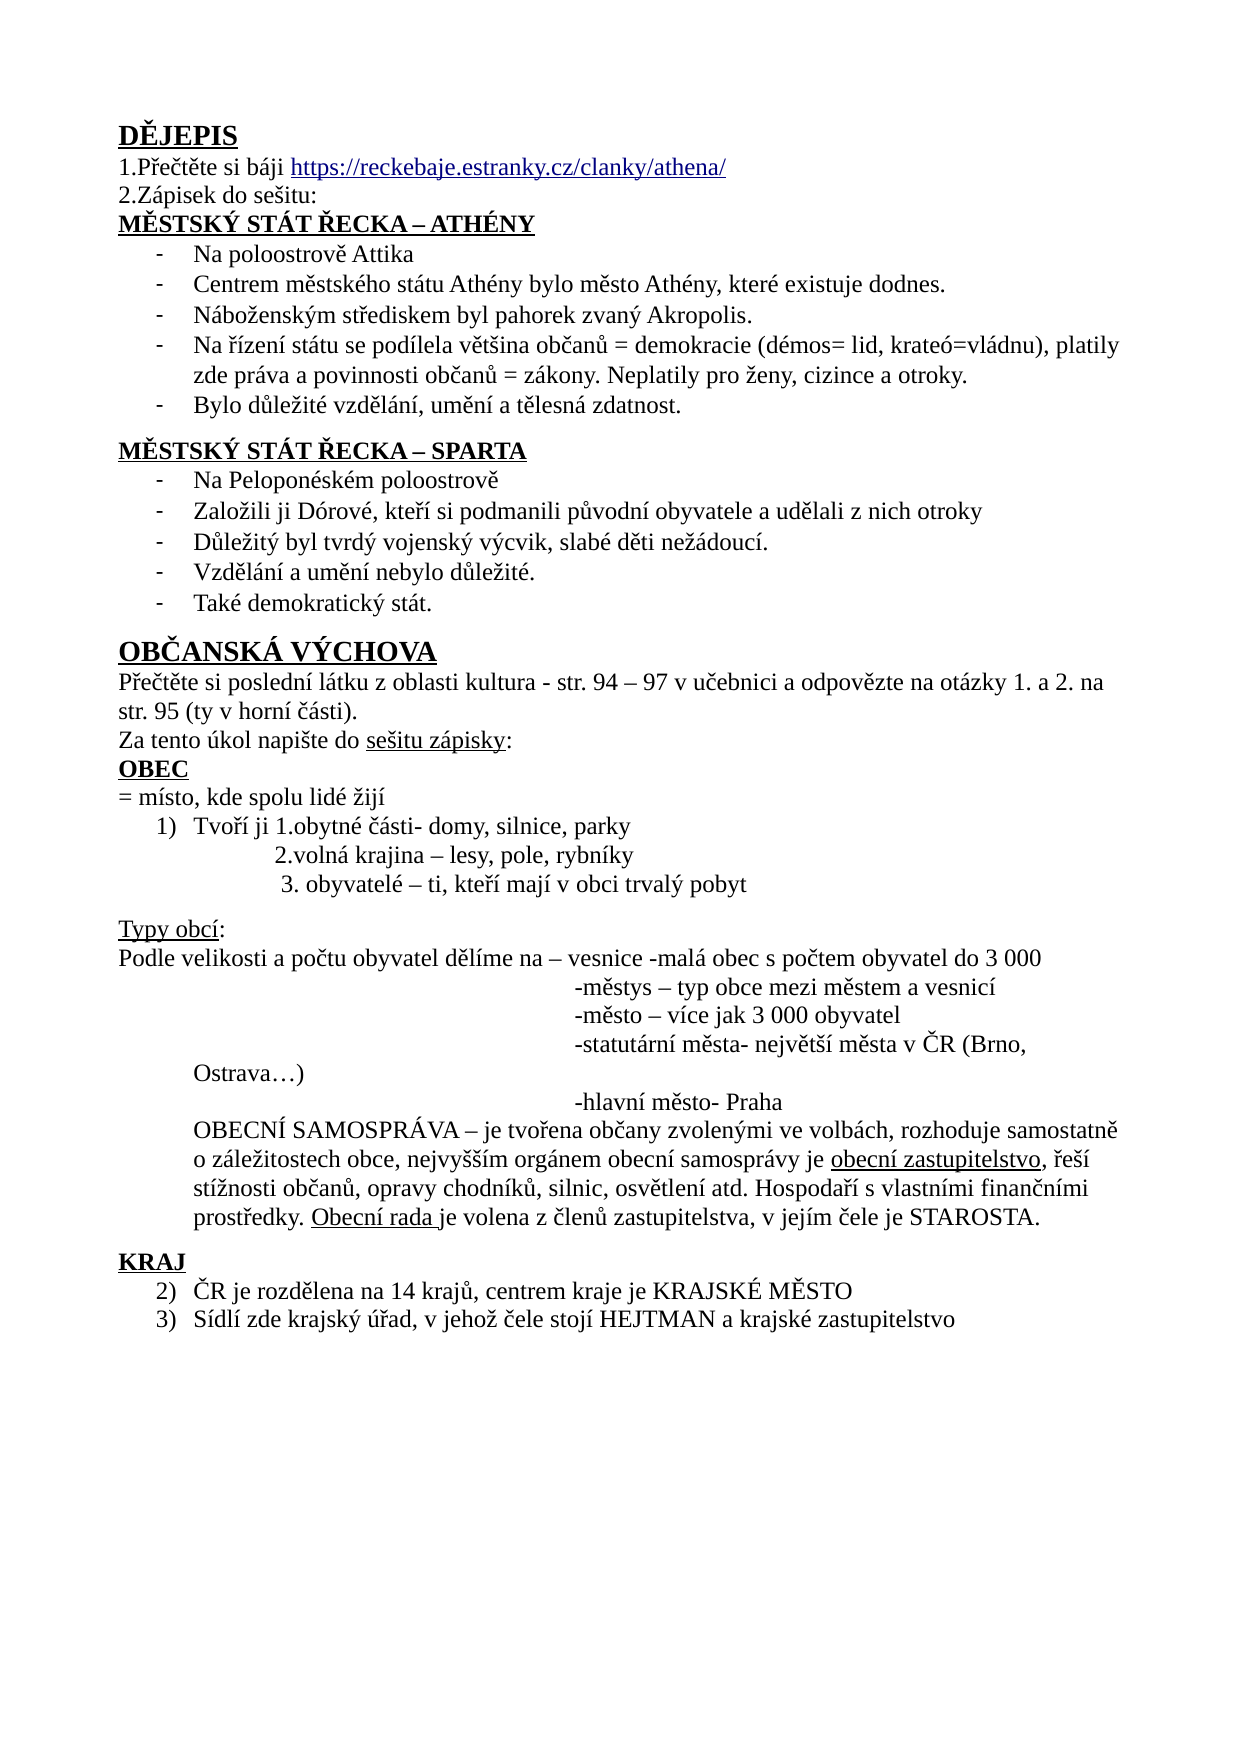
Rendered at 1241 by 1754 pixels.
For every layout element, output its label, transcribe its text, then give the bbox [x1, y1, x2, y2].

list Tvoří ji 1.obytné části- domy, silnice, parky [156, 811, 1122, 840]
text DĚJEPIS [118, 118, 1122, 152]
list Centrem městského státu Athény bylo město Athény, které existuje dodnes. [156, 268, 1122, 299]
list -městys – typ obce mezi městem a vesnicí [193, 972, 1122, 1000]
list -hlavní město- Praha [193, 1087, 1122, 1115]
list OBECNÍ SAMOSPRÁVA – je tvořena občany zvolenými ve volbách, rozhoduje samostatně o záležitostech obce, nejvyšším orgánem obecní samosprávy je obecní zastupitelstvo, řeší stížnosti občanů, opravy chodníků, silnic, osvětlení atd. Hospodaří s vlastními finančními prostředky. Obecní rada je volena z členů zastupitelstva, v jejím čele je STAROSTA. [193, 1115, 1122, 1230]
text MĚSTSKÝ STÁT ŘECKA – SPARTA [118, 436, 1122, 465]
list 2.volná krajina – lesy, pole, rybníky [193, 840, 1122, 869]
list 3. obyvatelé – ti, kteří mají v obci trvalý pobyt [193, 869, 1122, 897]
list ČR je rozdělena na 14 krajů, centrem kraje je KRAJSKÉ MĚSTO [156, 1276, 1122, 1304]
list Sídlí zde krajský úřad, v jehož čele stojí HEJTMAN a krajské zastupitelstvo [156, 1304, 1122, 1333]
list Založili ji Dórové, kteří si podmanili původní obyvatele a udělali z nich otroky [156, 495, 1122, 526]
list -město – více jak 3 000 obyvatel [193, 1000, 1122, 1029]
list Na poloostrově Attika [156, 238, 1122, 268]
text OBEC [118, 754, 1122, 782]
list Vzdělání a umění nebylo důležité. [156, 556, 1122, 587]
list -statutární města- největší města v ČR (Brno, Ostrava…) [193, 1029, 1122, 1087]
text Za tento úkol napište do sešitu zápisky: [118, 725, 1122, 754]
list Na řízení státu se podílela většina občanů = demokracie (démos= lid, krateó=vládnu), platily zde práva a povinnosti občanů = zákony. Neplatily pro ženy, cizince a otroky. [156, 329, 1122, 389]
text MĚSTSKÝ STÁT ŘECKA – ATHÉNY [118, 209, 1122, 238]
text Přečtěte si poslední látku z oblasti kultura - str. 94 – 97 v učebnici a odpovězte na otázky 1. a 2. na str. 95 (ty v horní části). [118, 667, 1122, 725]
text Typy obcí: [118, 914, 1122, 943]
text KRAJ [118, 1247, 1122, 1276]
text 1.Přečtěte si báji https://reckebaje.estranky.cz/clanky/athena/ [118, 152, 1122, 180]
text OBČANSKÁ VÝCHOVA [118, 634, 1122, 667]
text 2.Zápisek do sešitu: [118, 180, 1122, 209]
list Také demokratický stát. [156, 587, 1122, 617]
text = místo, kde spolu lidé žijí [118, 782, 1122, 811]
list Důležitý byl tvrdý vojenský výcvik, slabé děti nežádoucí. [156, 526, 1122, 556]
list Bylo důležité vzdělání, umění a tělesná zdatnost. [156, 389, 1122, 419]
list Na Peloponéském poloostrově [156, 465, 1122, 495]
text Podle velikosti a počtu obyvatel dělíme na – vesnice -malá obec s počtem obyvatel do 3 000 [118, 943, 1122, 972]
list Náboženským střediskem byl pahorek zvaný Akropolis. [156, 299, 1122, 329]
